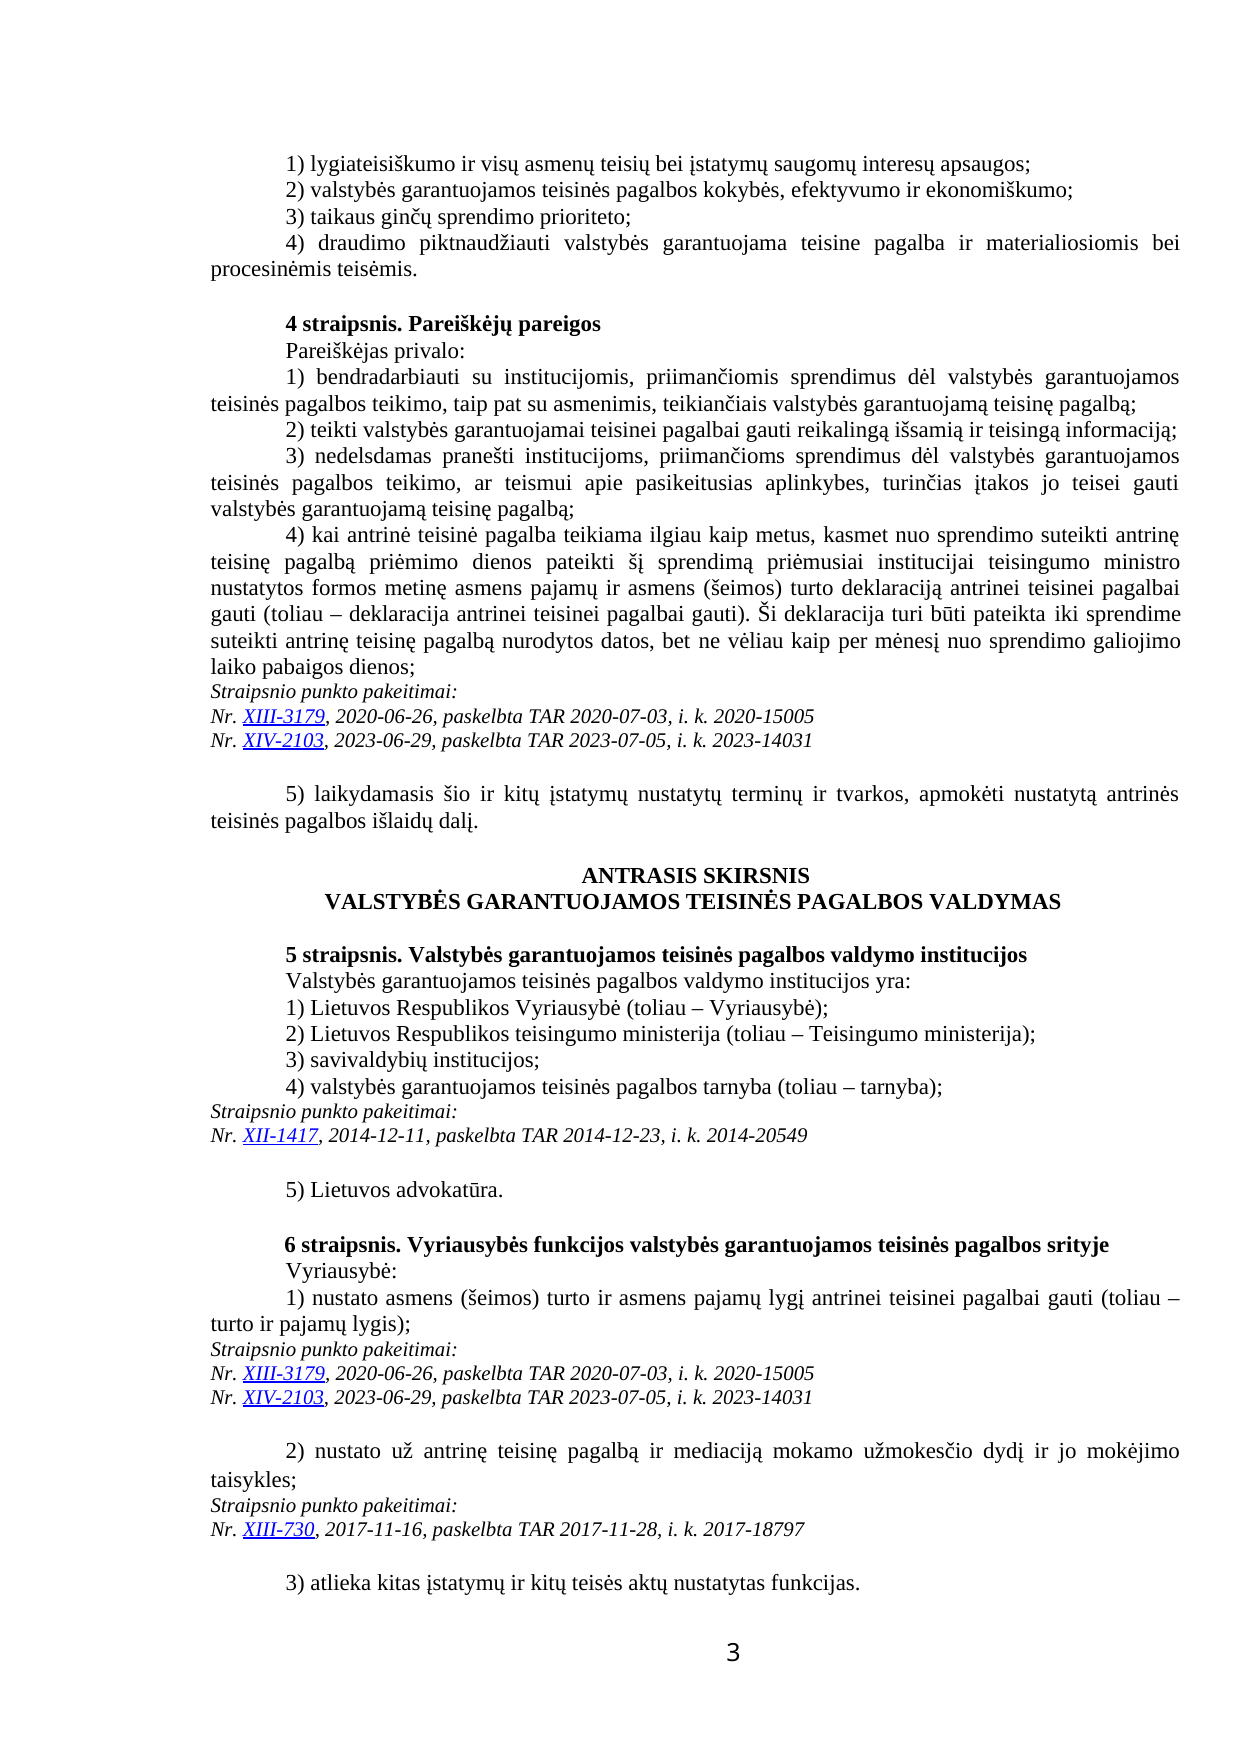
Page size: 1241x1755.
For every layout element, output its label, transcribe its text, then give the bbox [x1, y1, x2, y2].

text 6 straipsnis. Vyriausybės funkcijos valstybės garantuojamos teisinės pagalbos srityje [284, 1231, 1181, 1257]
text Pareiškėjas privalo: [210, 337, 1181, 363]
text 5) Lietuvos advokatūra. [210, 1176, 1181, 1202]
text 5) laikydamasis šio ir kitų įstatymų nustatytų terminų ir tvarkos, apmokėti nustatytą antrinės teisinės pagalbos išlaidų dalį. [210, 780, 1181, 833]
text Straipsnio punkto pakeitimai: [210, 679, 1181, 703]
text 2) Lietuvos Respublikos teisingumo ministerija (toliau – Teisingumo ministerija); [210, 1020, 1181, 1046]
text Nr. XIV-2103, 2023-06-29, paskelbta TAR 2023-07-05, i. k. 2023-14031 [210, 728, 1181, 752]
text Nr. XIII-3179, 2020-06-26, paskelbta TAR 2020-07-03, i. k. 2020-15005 [210, 703, 1181, 728]
text 3) savivaldybių institucijos; [210, 1046, 1181, 1073]
text Nr. XIII-730, 2017-11-16, paskelbta TAR 2017-11-28, i. k. 2017-18797 [210, 1517, 1181, 1541]
text 4) valstybės garantuojamos teisinės pagalbos tarnyba (toliau – tarnyba); [210, 1073, 1181, 1099]
text Straipsnio punkto pakeitimai: [210, 1336, 1181, 1361]
text 4) draudimo piktnaudžiauti valstybės garantuojama teisine pagalba ir materialiosiomis bei procesinėmis teisėmis. [210, 229, 1181, 282]
text 4 straipsnis. Pareiškėjų pareigos [210, 311, 1181, 337]
text VALSTYBĖS GARANTUOJAMOS TEISINĖS PAGALBOS VALDYMAS [210, 888, 1181, 914]
text 1) Lietuvos Respublikos Vyriausybė (toliau – Vyriausybė); [210, 994, 1181, 1020]
text 2) teikti valstybės garantuojamai teisinei pagalbai gauti reikalingą išsamią ir teisingą informaciją; [210, 416, 1181, 442]
text 3) nedelsdamas pranešti institucijoms, priimančioms sprendimus dėl valstybės garantuojamos teisinės pagalbos teikimo, ar teismui apie pasikeitusias aplinkybes, turinčias įtakos jo teisei gauti valstybės garantuojamą teisinę pagalbą; [210, 442, 1181, 521]
text 3) atlieka kitas įstatymų ir kitų teisės aktų nustatytas funkcijas. [210, 1569, 1181, 1596]
text Straipsnio punkto pakeitimai: [210, 1492, 1181, 1517]
text Vyriausybė: [210, 1257, 1181, 1284]
text 2) valstybės garantuojamos teisinės pagalbos kokybės, efektyvumo ir ekonomiškumo; [210, 176, 1181, 203]
text Valstybės garantuojamos teisinės pagalbos valdymo institucijos yra: [210, 967, 1181, 994]
text Nr. XII-1417, 2014-12-11, paskelbta TAR 2014-12-23, i. k. 2014-20549 [210, 1123, 1181, 1147]
text 1) lygiateisiškumo ir visų asmenų teisių bei įstatymų saugomų interesų apsaugos; [210, 150, 1181, 176]
text 1) nustato asmens (šeimos) turto ir asmens pajamų lygį antrinei teisinei pagalbai gauti (toliau – turto ir pajamų lygis); [210, 1284, 1181, 1336]
text Nr. XIV-2103, 2023-06-29, paskelbta TAR 2023-07-05, i. k. 2023-14031 [210, 1384, 1181, 1409]
text Straipsnio punkto pakeitimai: [210, 1099, 1181, 1123]
text 3) taikaus ginčų sprendimo prioriteto; [210, 203, 1181, 229]
text 1) bendradarbiauti su institucijomis, priimančiomis sprendimus dėl valstybės garantuojamos teisinės pagalbos teikimo, taip pat su asmenimis, teikiančiais valstybės garantuojamą teisinę pagalbą; [210, 363, 1181, 416]
text Nr. XIII-3179, 2020-06-26, paskelbta TAR 2020-07-03, i. k. 2020-15005 [210, 1361, 1181, 1384]
text 2) nustato už antrinę teisinę pagalbą ir mediaciją mokamo užmokesčio dydį ir jo mokėjimo taisykles; [210, 1437, 1181, 1492]
text 5 straipsnis. Valstybės garantuojamos teisinės pagalbos valdymo institucijos [210, 941, 1181, 967]
text 4) kai antrinė teisinė pagalba teikiama ilgiau kaip metus, kasmet nuo sprendimo suteikti antrinę teisinę pagalbą priėmimo dienos pateikti šį sprendimą priėmusiai institucijai teisingumo ministro nustatytos formos metinę asmens pajamų ir asmens (šeimos) turto deklaraciją antrinei teisinei pagalbai gauti (toliau – deklaracija antrinei teisinei pagalbai gauti). Ši deklaracija turi būti pateikta iki sprendime suteikti antrinę teisinę pagalbą nurodytos datos, bet ne vėliau kaip per mėnesį nuo sprendimo galiojimo laiko pabaigos dienos; [210, 521, 1181, 679]
text ANTRASIS SKIRSNIS [210, 862, 1181, 888]
